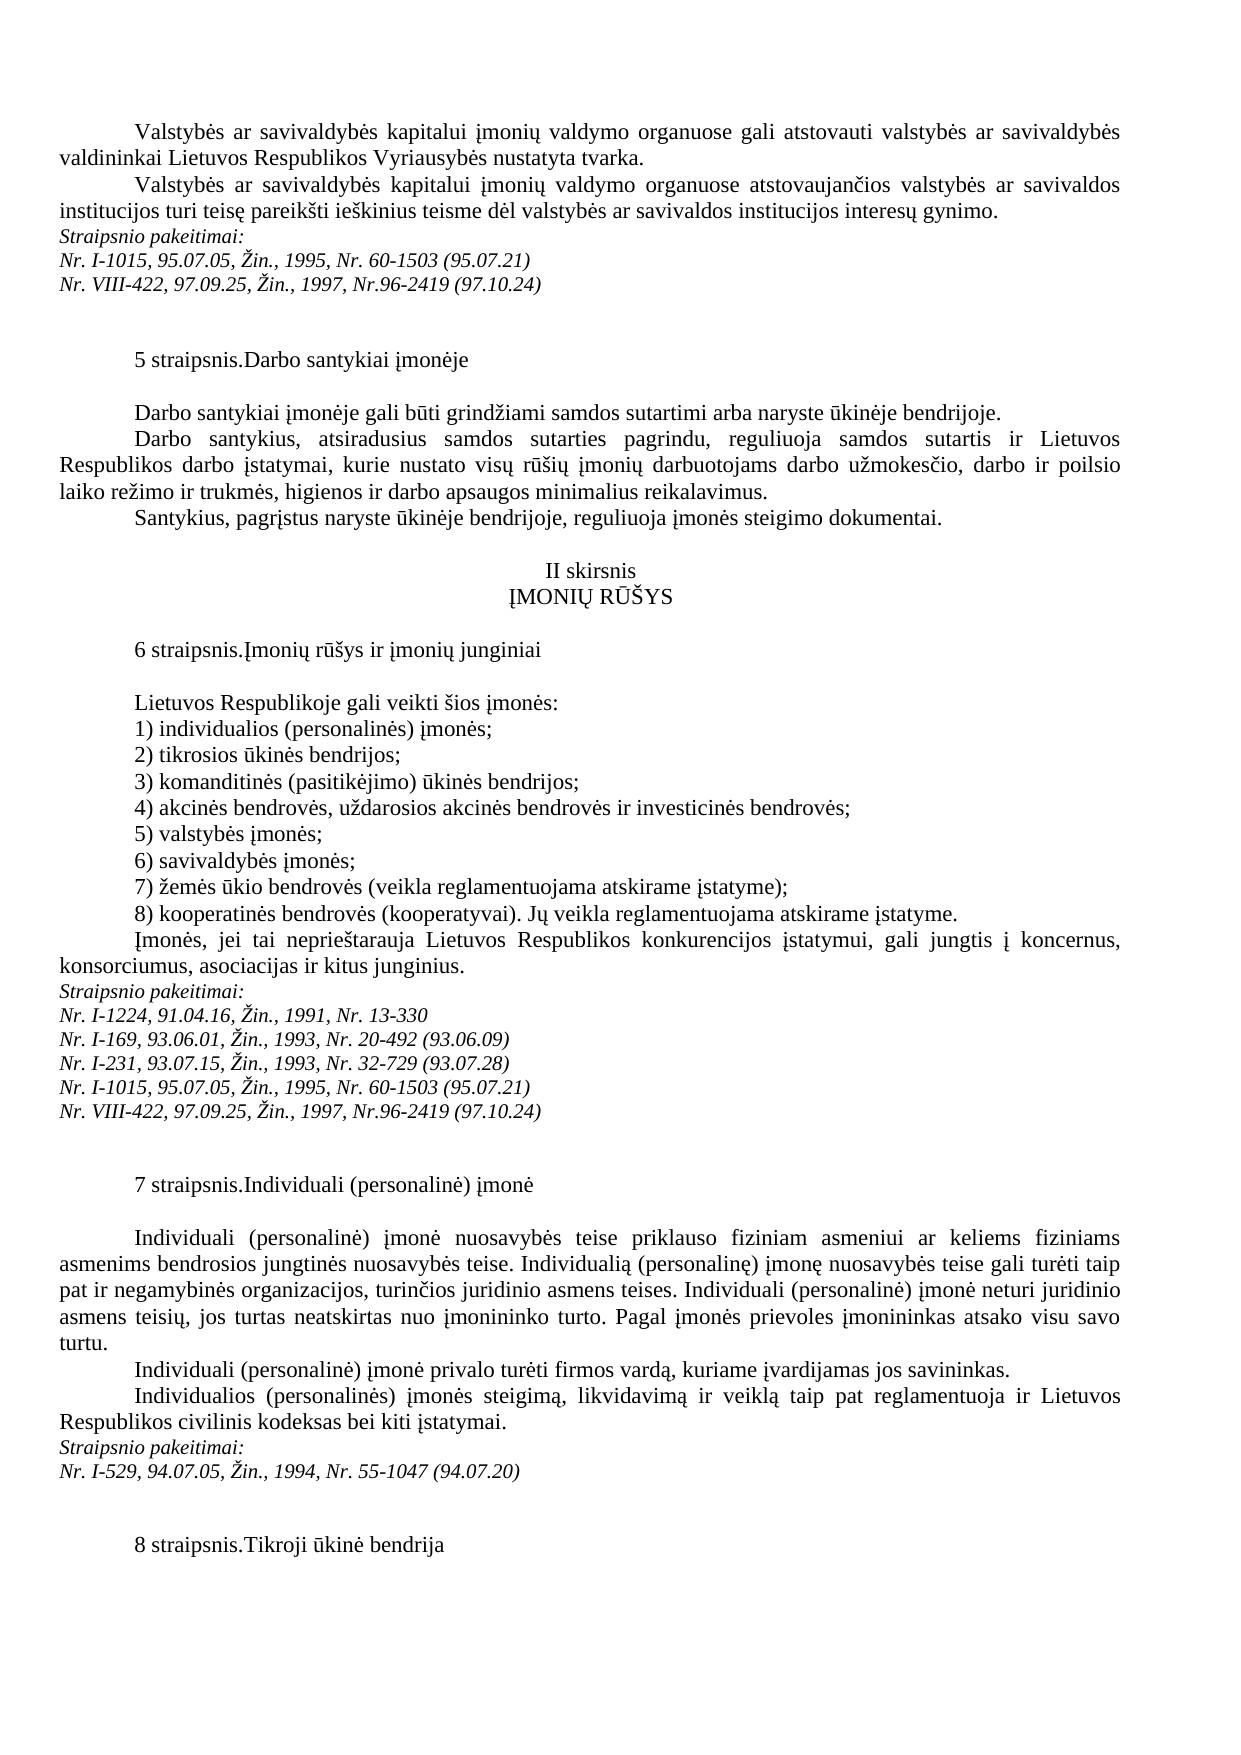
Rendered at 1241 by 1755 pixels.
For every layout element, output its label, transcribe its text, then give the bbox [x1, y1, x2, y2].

text Darbo santykius, atsiradusius samdos sutarties pagrindu, reguliuoja samdos sutartis ir Lietuvos Respublikos darbo įstatymai, kurie nustato visų rūšių įmonių darbuotojams darbo užmokesčio, darbo ir poilsio laiko režimo ir trukmės, higienos ir darbo apsaugos minimalius reikalavimus. [59, 425, 1122, 504]
text Nr. I-169, 93.06.01, Žin., 1993, Nr. 20-492 (93.06.09) [59, 1027, 1122, 1051]
text II skirsnis [59, 557, 1122, 583]
text 5) valstybės įmonės; [59, 821, 1122, 847]
text 6) savivaldybės įmonės; [59, 847, 1122, 873]
text Nr. I-529, 94.07.05, Žin., 1994, Nr. 55-1047 (94.07.20) [59, 1459, 1122, 1483]
text 6 straipsnis.Įmonių rūšys ir įmonių junginiai [59, 636, 1122, 662]
text Straipsnio pakeitimai: [59, 979, 1122, 1003]
text Lietuvos Respublikoje gali veikti šios įmonės: [59, 689, 1122, 715]
text Nr. I-1015, 95.07.05, Žin., 1995, Nr. 60-1503 (95.07.21) [59, 1075, 1122, 1099]
text 2) tikrosios ūkinės bendrijos; [59, 741, 1122, 768]
text Nr. VIII-422, 97.09.25, Žin., 1997, Nr.96-2419 (97.10.24) [59, 1099, 1122, 1123]
text Santykius, pagrįstus naryste ūkinėje bendrijoje, reguliuoja įmonės steigimo dokumentai. [59, 504, 1122, 531]
text Individuali (personalinė) įmonė nuosavybės teise priklauso fiziniam asmeniui ar keliems fiziniams asmenims bendrosios jungtinės nuosavybės teise. Individualią (personalinę) įmonę nuosavybės teise gali turėti taip pat ir negamybinės organizacijos, turinčios juridinio asmens teises. Individuali (personalinė) įmonė neturi juridinio asmens teisių, jos turtas neatskirtas nuo įmonininko turto. Pagal įmonės prievoles įmonininkas atsako visu savo turtu. [59, 1224, 1122, 1356]
text 4) akcinės bendrovės, uždarosios akcinės bendrovės ir investicinės bendrovės; [59, 794, 1122, 821]
text Individualios (personalinės) įmonės steigimą, likvidavimą ir veiklą taip pat reglamentuoja ir Lietuvos Respublikos civilinis kodeksas bei kiti įstatymai. [59, 1382, 1122, 1435]
text Valstybės ar savivaldybės kapitalui įmonių valdymo organuose gali atstovauti valstybės ar savivaldybės valdininkai Lietuvos Respublikos Vyriausybės nustatyta tvarka. [59, 118, 1122, 171]
text Straipsnio pakeitimai: [59, 1435, 1122, 1459]
text ĮMONIŲ RŪŠYS [59, 583, 1122, 610]
text Individuali (personalinė) įmonė privalo turėti firmos vardą, kuriame įvardijamas jos savininkas. [59, 1356, 1122, 1382]
text 7 straipsnis.Individuali (personalinė) įmonė [59, 1171, 1122, 1197]
text Nr. I-1224, 91.04.16, Žin., 1991, Nr. 13-330 [59, 1003, 1122, 1027]
text Nr. VIII-422, 97.09.25, Žin., 1997, Nr.96-2419 (97.10.24) [59, 272, 1122, 296]
text 3) komanditinės (pasitikėjimo) ūkinės bendrijos; [59, 768, 1122, 794]
text 8 straipsnis.Tikroji ūkinė bendrija [59, 1531, 1122, 1557]
text Įmonės, jei tai neprieštarauja Lietuvos Respublikos konkurencijos įstatymui, gali jungtis į koncernus, konsorciumus, asociacijas ir kitus junginius. [59, 926, 1122, 979]
text Darbo santykiai įmonėje gali būti grindžiami samdos sutartimi arba naryste ūkinėje bendrijoje. [59, 399, 1122, 425]
text Nr. I-231, 93.07.15, Žin., 1993, Nr. 32-729 (93.07.28) [59, 1051, 1122, 1075]
text 5 straipsnis.Darbo santykiai įmonėje [59, 346, 1122, 372]
text Straipsnio pakeitimai: [59, 223, 1122, 248]
text 1) individualios (personalinės) įmonės; [59, 715, 1122, 741]
text 7) žemės ūkio bendrovės (veikla reglamentuojama atskirame įstatyme); [59, 873, 1122, 899]
text 8) kooperatinės bendrovės (kooperatyvai). Jų veikla reglamentuojama atskirame įstatyme. [59, 899, 1122, 926]
text Valstybės ar savivaldybės kapitalui įmonių valdymo organuose atstovaujančios valstybės ar savivaldos institucijos turi teisę pareikšti ieškinius teisme dėl valstybės ar savivaldos institucijos interesų gynimo. [59, 171, 1122, 223]
text Nr. I-1015, 95.07.05, Žin., 1995, Nr. 60-1503 (95.07.21) [59, 248, 1122, 272]
